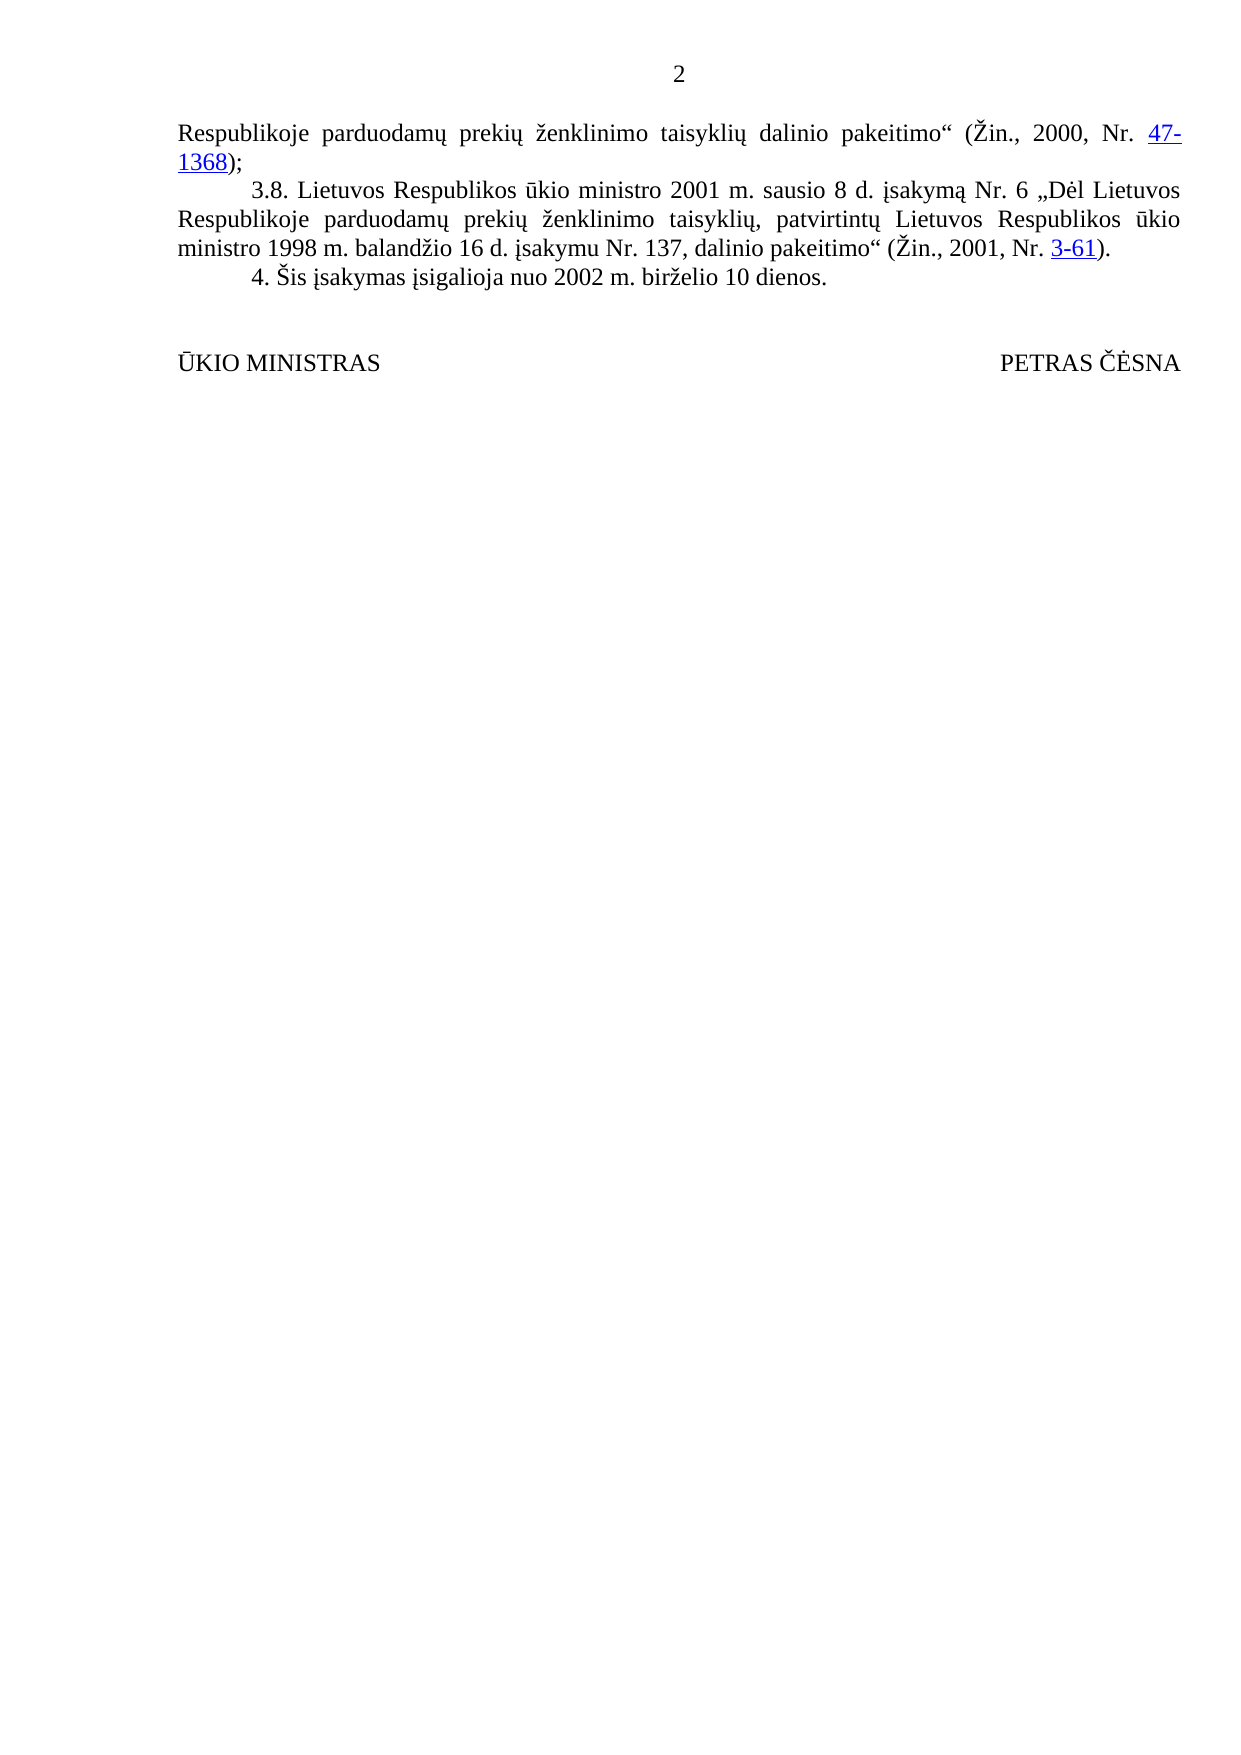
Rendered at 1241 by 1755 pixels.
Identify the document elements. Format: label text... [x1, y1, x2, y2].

text Respublikoje parduodamų prekių ženklinimo taisyklių dalinio pakeitimo“ (Žin., 2000, Nr. 47-1368); [177, 118, 1181, 176]
text ŪKIO MINISTRAS PETRAS ČĖSNA [177, 348, 1181, 377]
text 4. Šis įsakymas įsigalioja nuo 2002 m. birželio 10 dienos. [177, 262, 1181, 291]
text 3.8. Lietuvos Respublikos ūkio ministro 2001 m. sausio 8 d. įsakymą Nr. 6 „Dėl Lietuvos Respublikoje parduodamų prekių ženklinimo taisyklių, patvirtintų Lietuvos Respublikos ūkio ministro 1998 m. balandžio 16 d. įsakymu Nr. 137, dalinio pakeitimo“ (Žin., 2001, Nr. 3-61). [177, 176, 1181, 262]
